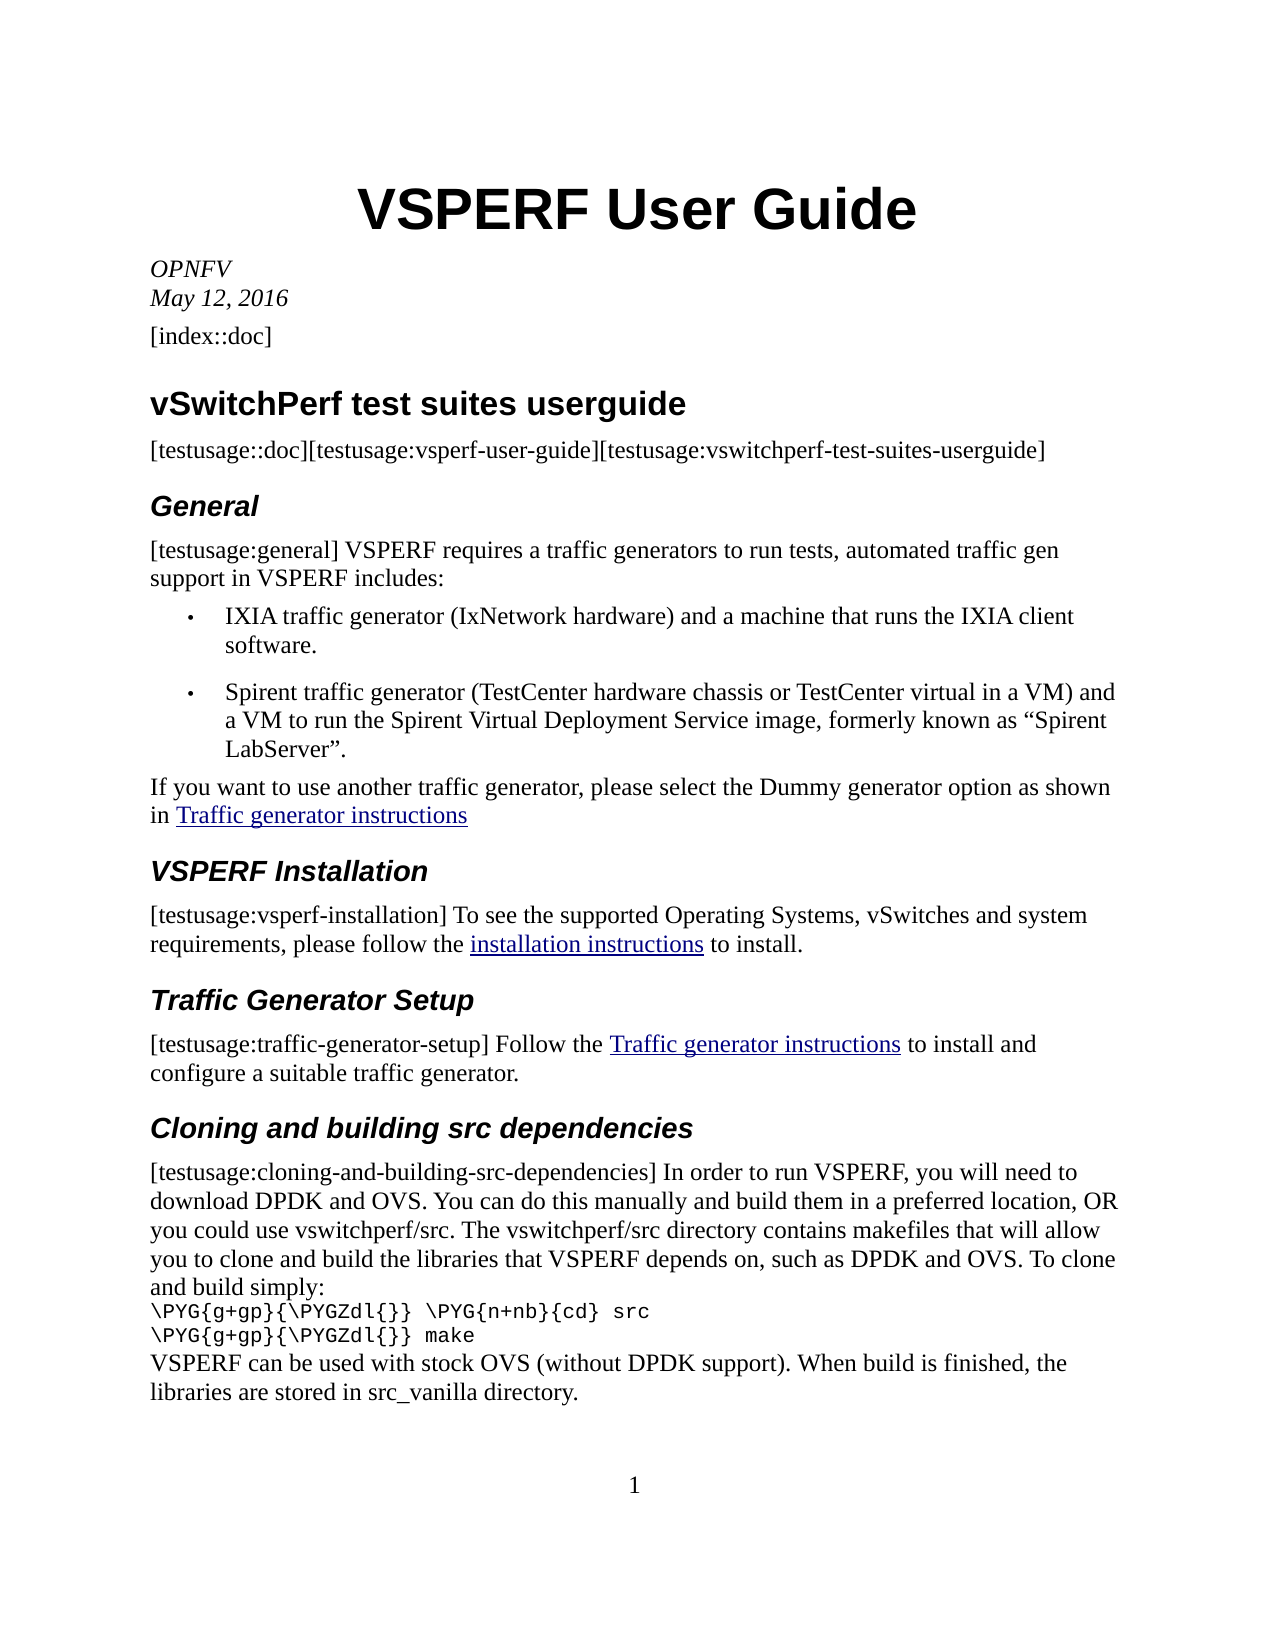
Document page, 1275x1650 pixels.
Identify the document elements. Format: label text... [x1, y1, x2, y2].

text May 12, 2016 [150, 283, 1125, 312]
text \PYG{g+gp}{\PYGZdl{}} make [150, 1325, 1125, 1348]
title VSPERF User Guide [150, 175, 1125, 242]
text \PYG{g+gp}{\PYGZdl{}} \PYG{n+nb}{cd} src [150, 1301, 1125, 1325]
text [testusage:cloning-and-building-src-dependencies] In order to run VSPERF, you will need to download DPDK and OVS. You can do this manually and build them in a preferred location, OR you could use vswitchperf/src. The vswitchperf/src directory contains makefiles that will allow you to clone and build the libraries that VSPERF depends on, such as DPDK and OVS. To clone and build simply: [150, 1157, 1125, 1301]
text [testusage::doc][testusage:vsperf-user-guide][testusage:vswitchperf-test-suites-userguide] [150, 435, 1125, 464]
subtitle vSwitchPerf test suites userguide [150, 384, 1125, 422]
subtitle General [150, 489, 1125, 522]
list Spirent traffic generator (TestCenter hardware chassis or TestCenter virtual in a VM) and a VM to run the Spirent Virtual Deployment Service image, formerly known as “Spirent LabServer”. [187, 677, 1125, 763]
subtitle Cloning and building src dependencies [150, 1111, 1125, 1145]
text [testusage:vsperf-installation] To see the supported Operating Systems, vSwitches and system requirements, please follow the installation instructions to install. [150, 900, 1125, 958]
subtitle Traffic Generator Setup [150, 983, 1125, 1016]
list IXIA traffic generator (IxNetwork hardware) and a machine that runs the IXIA client software. [187, 601, 1125, 659]
text [index::doc] [150, 321, 1125, 350]
text VSPERF can be used with stock OVS (without DPDK support). When build is finished, the libraries are stored in src_vanilla directory. [150, 1348, 1125, 1406]
text [testusage:traffic-generator-setup] Follow the Traffic generator instructions to install and configure a suitable traffic generator. [150, 1029, 1125, 1086]
subtitle VSPERF Installation [150, 854, 1125, 888]
text [testusage:general] VSPERF requires a traffic generators to run tests, automated traffic gen support in VSPERF includes: [150, 535, 1125, 592]
text If you want to use another traffic generator, please select the Dummy generator option as shown in Traffic generator instructions [150, 772, 1125, 829]
text OPNFV [150, 254, 1125, 283]
